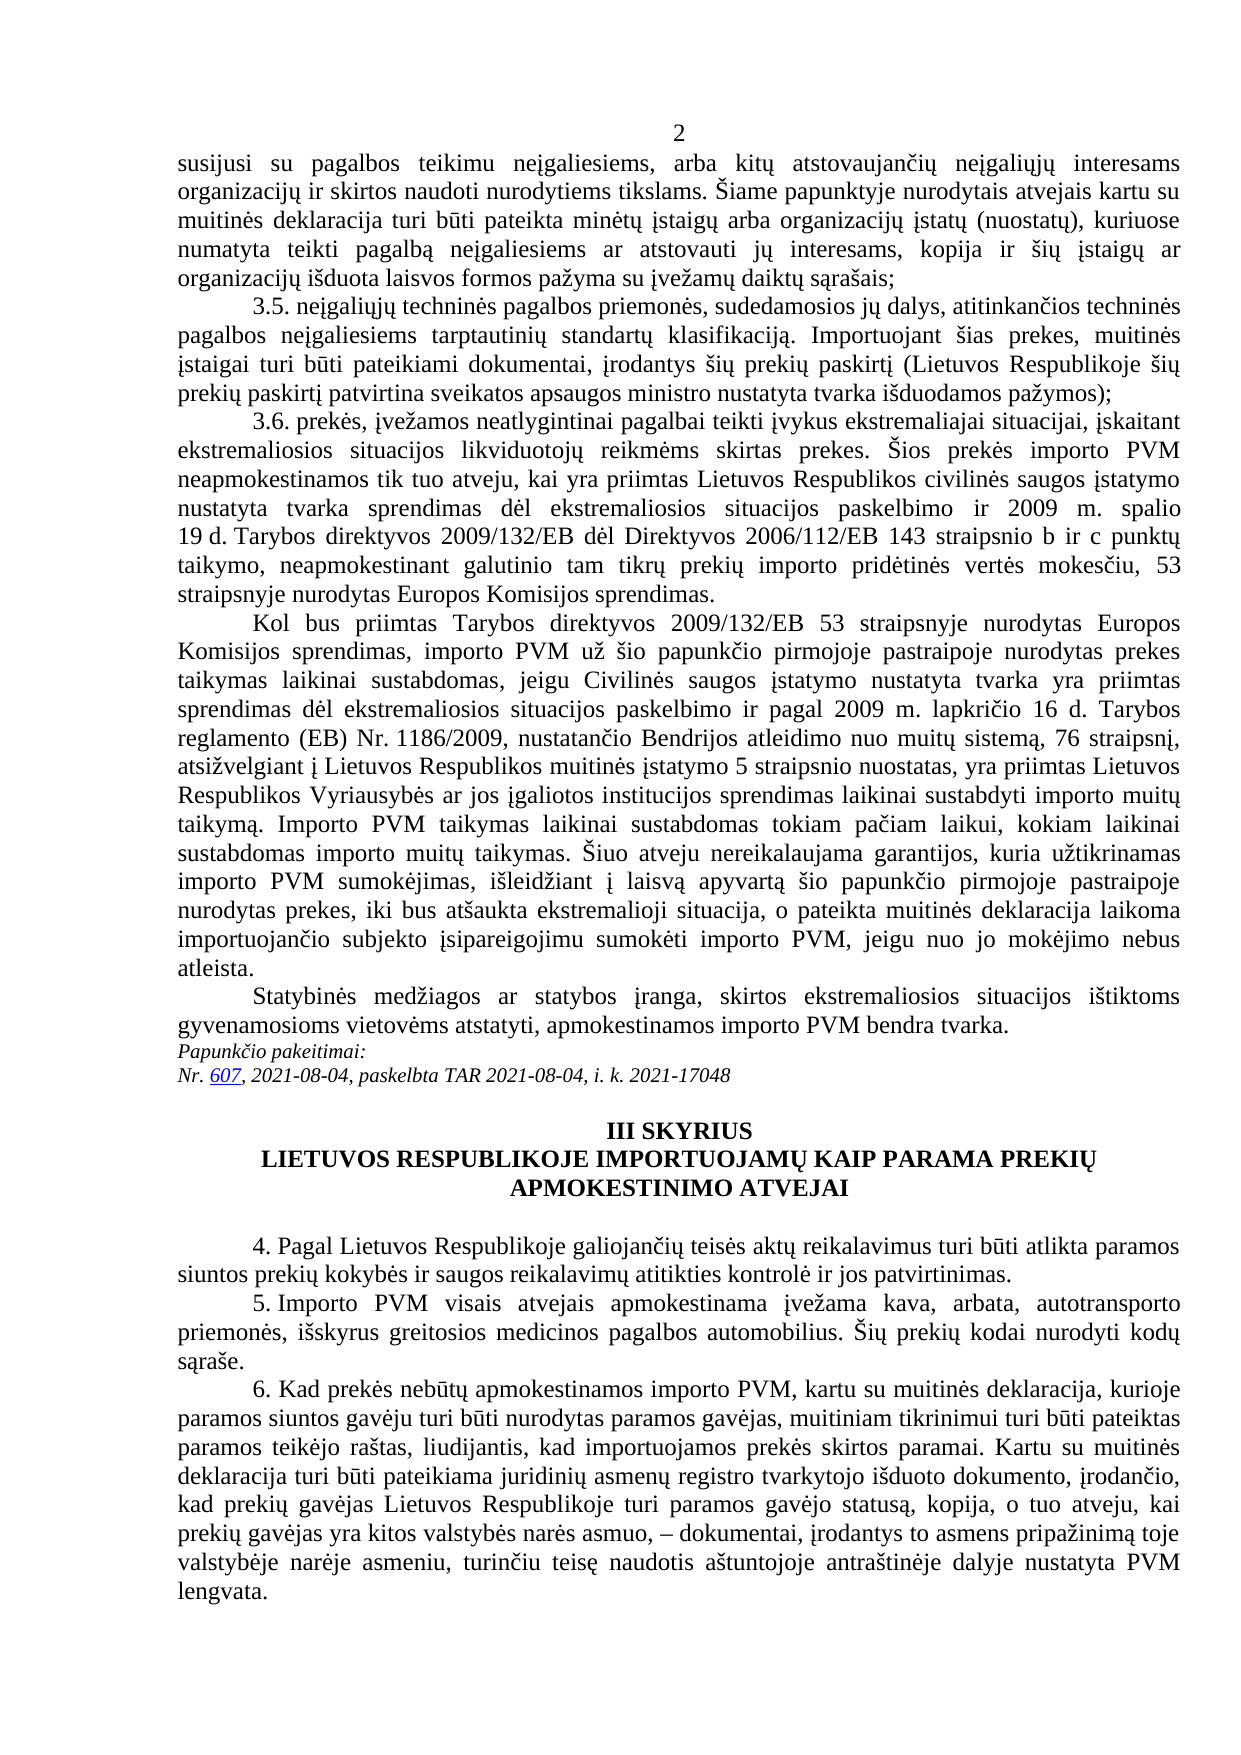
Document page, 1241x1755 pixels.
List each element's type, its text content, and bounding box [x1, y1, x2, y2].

text 5. Importo PVM visais atvejais apmokestinama įvežama kava, arbata, autotransporto priemonės, išskyrus greitosios medicinos pagalbos automobilius. Šių prekių kodai nurodyti kodų sąraše. [177, 1288, 1181, 1374]
text 6. Kad prekės nebūtų apmokestinamos importo PVM, kartu su muitinės deklaracija, kurioje paramos siuntos gavėju turi būti nurodytas paramos gavėjas, muitiniam tikrinimui turi būti pateiktas paramos teikėjo raštas, liudijantis, kad importuojamos prekės skirtos paramai. Kartu su muitinės deklaracija turi būti pateikiama juridinių asmenų registro tvarkytojo išduoto dokumento, įrodančio, kad prekių gavėjas Lietuvos Respublikoje turi paramos gavėjo statusą, kopija, o tuo atveju, kai prekių gavėjas yra kitos valstybės narės asmuo, – dokumentai, įrodantys to asmens pripažinimą toje valstybėje narėje asmeniu, turinčiu teisę naudotis aštuntojoje antraštinėje dalyje nustatyta PVM lengvata. [177, 1374, 1181, 1604]
text susijusi su pagalbos teikimu neįgaliesiems, arba kitų atstovaujančių neįgaliųjų interesams organizacijų ir skirtos naudoti nurodytiems tikslams. Šiame papunktyje nurodytais atvejais kartu su muitinės deklaracija turi būti pateikta minėtų įstaigų arba organizacijų įstatų (nuostatų), kuriuose numatyta teikti pagalbą neįgaliesiems ar atstovauti jų interesams, kopija ir šių įstaigų ar organizacijų išduota laisvos formos pažyma su įvežamų daiktų sąrašais; [177, 148, 1181, 291]
text 4. Pagal Lietuvos Respublikoje galiojančių teisės aktų reikalavimus turi būti atlikta paramos siuntos prekių kokybės ir saugos reikalavimų atitikties kontrolė ir jos patvirtinimas. [177, 1231, 1181, 1288]
text LIETUVOS RESPUBLIKOJE IMPORTUOJAMŲ KAIP PARAMA PREKIŲ APMOKESTINIMO ATVEJAI [177, 1144, 1181, 1202]
text Statybinės medžiagos ar statybos įranga, skirtos ekstremaliosios situacijos ištiktoms gyvenamosioms vietovėms atstatyti, apmokestinamos importo PVM bendra tvarka. [177, 981, 1181, 1039]
text Nr. 607, 2021-08-04, paskelbta TAR 2021-08-04, i. k. 2021-17048 [177, 1063, 1181, 1087]
text III SKYRIUS [177, 1116, 1181, 1144]
text 3.6. prekės, įvežamos neatlygintinai pagalbai teikti įvykus ekstremaliajai situacijai, įskaitant ekstremaliosios situacijos likviduotojų reikmėms skirtas prekes. Šios prekės importo PVM neapmokestinamos tik tuo atveju, kai yra priimtas Lietuvos Respublikos civilinės saugos įstatymo nustatyta tvarka sprendimas dėl ekstremaliosios situacijos paskelbimo ir 2009 m. spalio 19 d. Tarybos direktyvos 2009/132/EB dėl Direktyvos 2006/112/EB 143 straipsnio b ir c punktų taikymo, neapmokestinant galutinio tam tikrų prekių importo pridėtinės vertės mokesčiu, 53 straipsnyje nurodytas Europos Komisijos sprendimas. [177, 406, 1181, 608]
text 3.5. neįgaliųjų techninės pagalbos priemonės, sudedamosios jų dalys, atitinkančios techninės pagalbos neįgaliesiems tarptautinių standartų klasifikaciją. Importuojant šias prekes, muitinės įstaigai turi būti pateikiami dokumentai, įrodantys šių prekių paskirtį (Lietuvos Respublikoje šių prekių paskirtį patvirtina sveikatos apsaugos ministro nustatyta tvarka išduodamos pažymos); [177, 291, 1181, 406]
text Kol bus priimtas Tarybos direktyvos 2009/132/EB 53 straipsnyje nurodytas Europos Komisijos sprendimas, importo PVM už šio papunkčio pirmojoje pastraipoje nurodytas prekes taikymas laikinai sustabdomas, jeigu Civilinės saugos įstatymo nustatyta tvarka yra priimtas sprendimas dėl ekstremaliosios situacijos paskelbimo ir pagal 2009 m. lapkričio 16 d. Tarybos reglamento (EB) Nr. 1186/2009, nustatančio Bendrijos atleidimo nuo muitų sistemą, 76 straipsnį, atsižvelgiant į Lietuvos Respublikos muitinės įstatymo 5 straipsnio nuostatas, yra priimtas Lietuvos Respublikos Vyriausybės ar jos įgaliotos institucijos sprendimas laikinai sustabdyti importo muitų taikymą. Importo PVM taikymas laikinai sustabdomas tokiam pačiam laikui, kokiam laikinai sustabdomas importo muitų taikymas. Šiuo atveju nereikalaujama garantijos, kuria užtikrinamas importo PVM sumokėjimas, išleidžiant į laisvą apyvartą šio papunkčio pirmojoje pastraipoje nurodytas prekes, iki bus atšaukta ekstremalioji situacija, o pateikta muitinės deklaracija laikoma importuojančio subjekto įsipareigojimu sumokėti importo PVM, jeigu nuo jo mokėjimo nebus atleista. [177, 608, 1181, 981]
text Papunkčio pakeitimai: [177, 1039, 1181, 1063]
